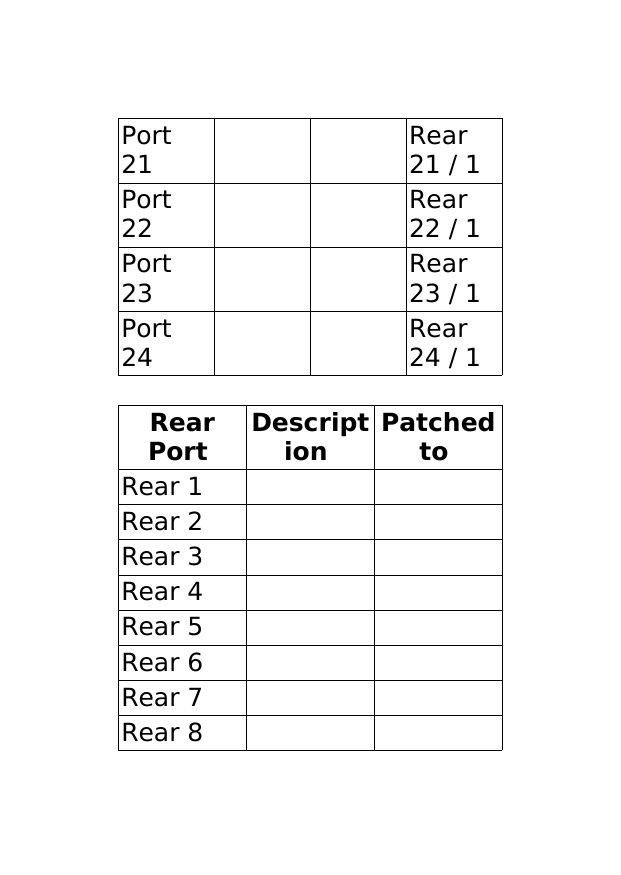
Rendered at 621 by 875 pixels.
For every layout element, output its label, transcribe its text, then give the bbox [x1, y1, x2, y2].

table_cell [215, 119, 310, 182]
table_cell [247, 576, 374, 609]
table_cell Port 23 [119, 248, 214, 311]
table_cell [311, 119, 406, 182]
table_cell Rear 4 [119, 576, 246, 609]
table_cell Rear 3 [119, 540, 246, 574]
table_header Rear Port [119, 406, 246, 469]
table_cell [311, 184, 406, 247]
table_cell [375, 540, 502, 574]
table_cell Port 22 [119, 184, 214, 247]
table_cell Rear 8 [119, 716, 246, 750]
table_cell Rear 6 [119, 646, 246, 680]
table_cell [247, 611, 374, 645]
table_cell [247, 681, 374, 715]
table_cell Rear 24 / 1 [407, 312, 502, 375]
table_cell Rear 21 / 1 [407, 119, 502, 182]
table_cell Rear 22 / 1 [407, 184, 502, 247]
table_cell [247, 505, 374, 539]
table_cell Rear 2 [119, 505, 246, 539]
table_cell Rear 5 [119, 611, 246, 645]
table_cell Port 21 [119, 119, 214, 182]
table_cell [247, 716, 374, 750]
table_cell [375, 646, 502, 680]
table_cell [375, 716, 502, 750]
table_cell [375, 470, 502, 504]
table_cell [247, 646, 374, 680]
table_cell [375, 576, 502, 609]
table_cell [215, 184, 310, 247]
table_cell Port 24 [119, 312, 214, 375]
table_cell [215, 312, 310, 375]
table_header Patched to [375, 406, 502, 469]
table_cell Rear 7 [119, 681, 246, 715]
table_cell [375, 681, 502, 715]
table_cell Rear 1 [119, 470, 246, 504]
table_cell [247, 470, 374, 504]
table_cell Rear 23 / 1 [407, 248, 502, 311]
table_cell [311, 312, 406, 375]
table_header Description [247, 406, 374, 469]
table_cell [375, 505, 502, 539]
table_cell [247, 540, 374, 574]
table_cell [375, 611, 502, 645]
table_cell [311, 248, 406, 311]
table_cell [215, 248, 310, 311]
